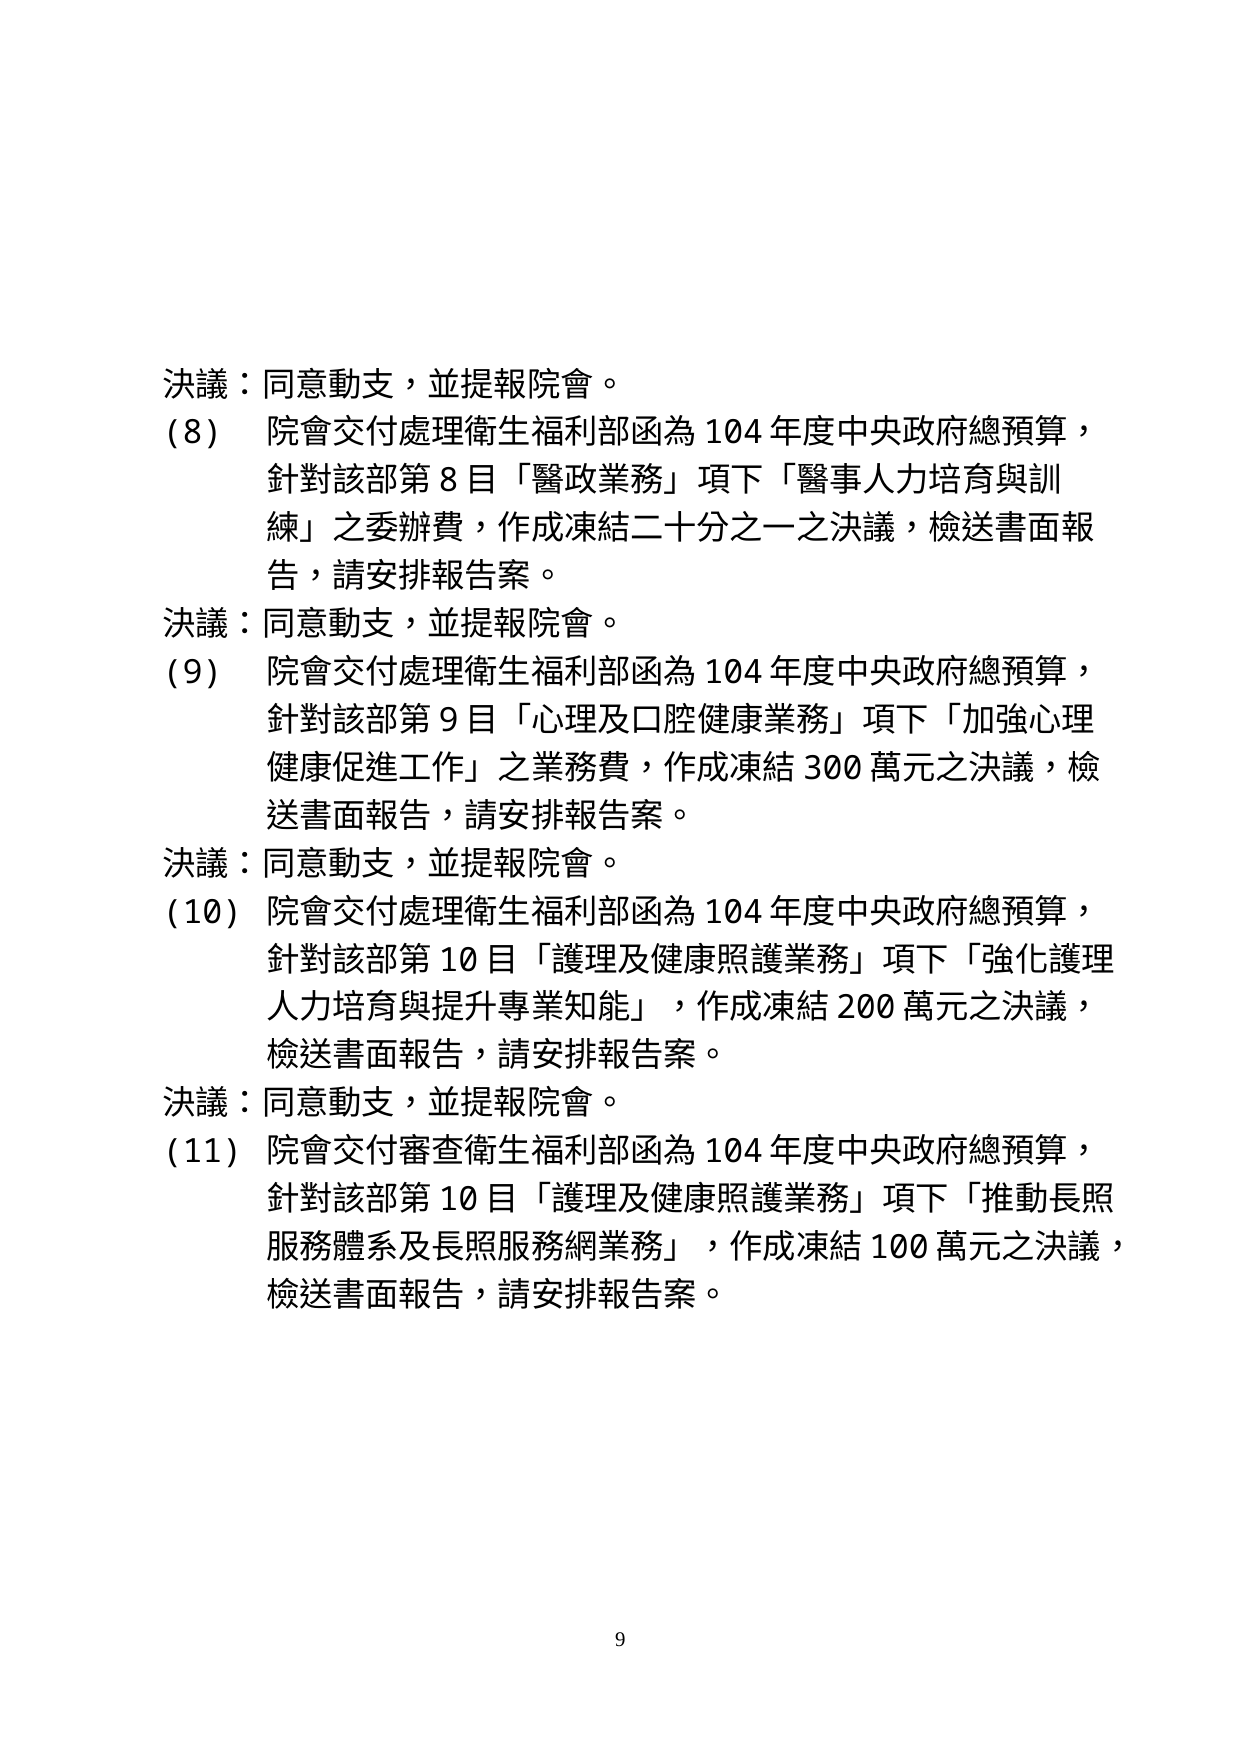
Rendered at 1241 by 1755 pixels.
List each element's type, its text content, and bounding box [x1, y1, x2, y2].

text 決議：同意動支，並提報院會。 [162, 1076, 1122, 1124]
text 決議：同意動支，並提報院會。 [162, 837, 1122, 885]
list 院會交付處理衛生福利部函為104年度中央政府總預算，針對該部第9目「心理及口腔健康業務」項下「加強心理健康促進工作」之業務費，作成凍結300萬元之決議，檢送書面報告，請安排報告案。 [162, 645, 1122, 837]
text 決議：同意動支，並提報院會。 [162, 358, 1122, 406]
text 決議：同意動支，並提報院會。 [162, 597, 1122, 645]
list 院會交付處理衛生福利部函為104年度中央政府總預算，針對該部第8目「醫政業務」項下「醫事人力培育與訓練」之委辦費，作成凍結二十分之一之決議，檢送書面報告，請安排報告案。 [162, 406, 1122, 597]
list 院會交付處理衛生福利部函為104年度中央政府總預算，針對該部第10目「護理及健康照護業務」項下「強化護理人力培育與提升專業知能」，作成凍結200萬元之決議，檢送書面報告，請安排報告案。 [162, 885, 1122, 1076]
list 院會交付審查衛生福利部函為104年度中央政府總預算，針對該部第10目「護理及健康照護業務」項下「推動長照服務體系及長照服務網業務」，作成凍結100萬元之決議，檢送書面報告，請安排報告案。 [162, 1124, 1122, 1316]
